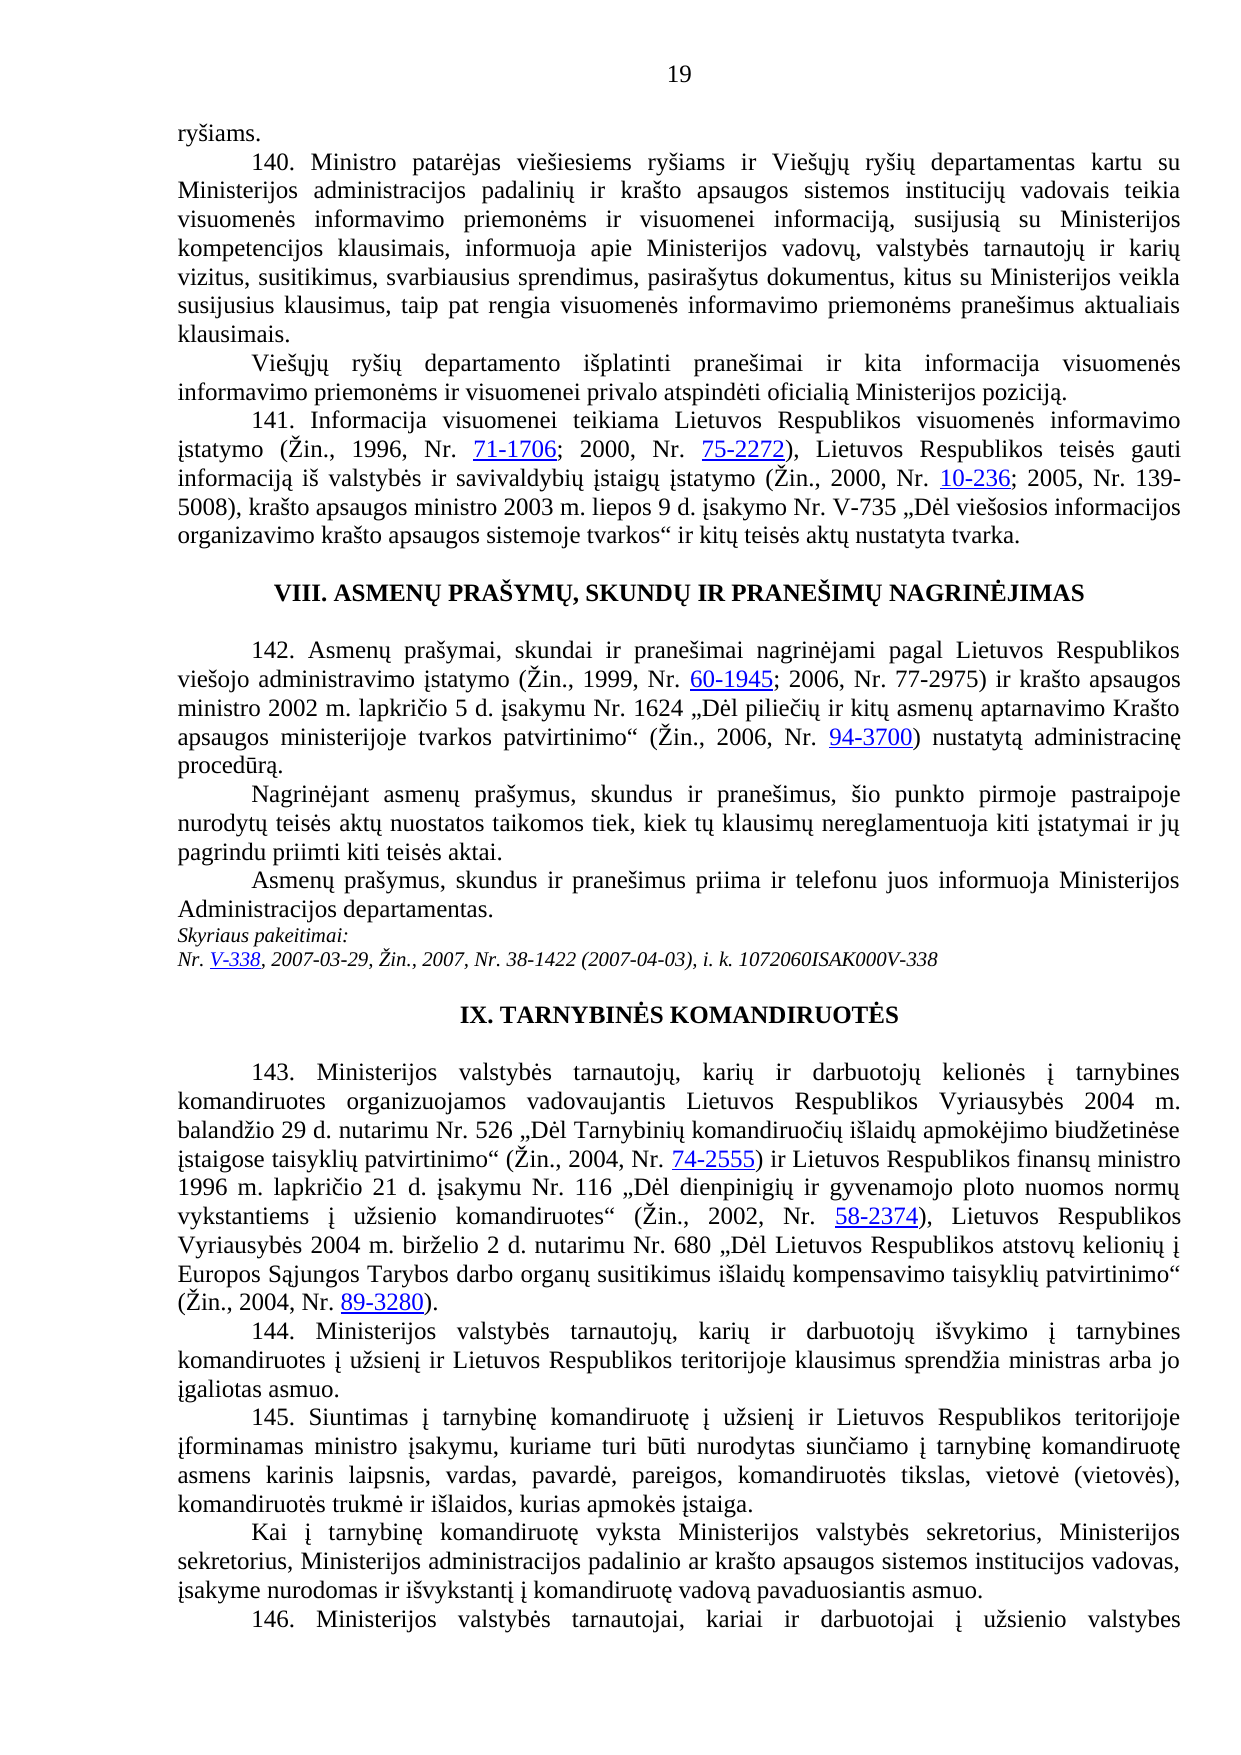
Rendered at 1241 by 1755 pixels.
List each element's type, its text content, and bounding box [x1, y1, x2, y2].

text 143. Ministerijos valstybės tarnautojų, karių ir darbuotojų kelionės į tarnybines komandiruotes organizuojamos vadovaujantis Lietuvos Respublikos Vyriausybės 2004 m. balandžio 29 d. nutarimu Nr. 526 „Dėl Tarnybinių komandiruočių išlaidų apmokėjimo biudžetinėse įstaigose taisyklių patvirtinimo“ (Žin., 2004, Nr. 74-2555) ir Lietuvos Respublikos finansų ministro 1996 m. lapkričio 21 d. įsakymu Nr. 116 „Dėl dienpinigių ir gyvenamojo ploto nuomos normų vykstantiems į užsienio komandiruotes“ (Žin., 2002, Nr. 58-2374), Lietuvos Respublikos Vyriausybės 2004 m. birželio 2 d. nutarimu Nr. 680 „Dėl Lietuvos Respublikos atstovų kelionių į Europos Sąjungos Tarybos darbo organų susitikimus išlaidų kompensavimo taisyklių patvirtinimo“ (Žin., 2004, Nr. 89-3280). [177, 1057, 1181, 1316]
text 145. Siuntimas į tarnybinę komandiruotę į užsienį ir Lietuvos Respublikos teritorijoje įforminamas ministro įsakymu, kuriame turi būti nurodytas siunčiamo į tarnybinę komandiruotę asmens karinis laipsnis, vardas, pavardė, pareigos, komandiruotės tikslas, vietovė (vietovės), komandiruotės trukmė ir išlaidos, kurias apmokės įstaiga. [177, 1402, 1181, 1517]
text VIII. ASMENŲ PRAŠYMŲ, SKUNDŲ IR PRANEŠIMŲ NAGRINĖJIMAS [177, 578, 1181, 607]
text 142. Asmenų prašymai, skundai ir pranešimai nagrinėjami pagal Lietuvos Respublikos viešojo administravimo įstatymo (Žin., 1999, Nr. 60-1945; 2006, Nr. 77-2975) ir krašto apsaugos ministro 2002 m. lapkričio 5 d. įsakymu Nr. 1624 „Dėl piliečių ir kitų asmenų aptarnavimo Krašto apsaugos ministerijoje tvarkos patvirtinimo“ (Žin., 2006, Nr. 94-3700) nustatytą administracinę procedūrą. [177, 636, 1181, 779]
text ryšiams. [177, 118, 1181, 147]
text 141. Informacija visuomenei teikiama Lietuvos Respublikos visuomenės informavimo įstatymo (Žin., 1996, Nr. 71-1706; 2000, Nr. 75-2272), Lietuvos Respublikos teisės gauti informaciją iš valstybės ir savivaldybių įstaigų įstatymo (Žin., 2000, Nr. 10-236; 2005, Nr. 139-5008), krašto apsaugos ministro 2003 m. liepos 9 d. įsakymo Nr. V-735 „Dėl viešosios informacijos organizavimo krašto apsaugos sistemoje tvarkos“ ir kitų teisės aktų nustatyta tvarka. [177, 406, 1181, 549]
text IX. TARNYBINĖS KOMANDIRUOTĖS [177, 1000, 1181, 1029]
text Viešųjų ryšių departamento išplatinti pranešimai ir kita informacija visuomenės informavimo priemonėms ir visuomenei privalo atspindėti oficialią Ministerijos poziciją. [177, 348, 1181, 406]
text Skyriaus pakeitimai: [177, 923, 1181, 947]
text Kai į tarnybinę komandiruotę vyksta Ministerijos valstybės sekretorius, Ministerijos sekretorius, Ministerijos administracijos padalinio ar krašto apsaugos sistemos institucijos vadovas, įsakyme nurodomas ir išvykstantį į komandiruotę vadovą pavaduosiantis asmuo. [177, 1517, 1181, 1604]
text Nagrinėjant asmenų prašymus, skundus ir pranešimus, šio punkto pirmoje pastraipoje nurodytų teisės aktų nuostatos taikomos tiek, kiek tų klausimų nereglamentuoja kiti įstatymai ir jų pagrindu priimti kiti teisės aktai. [177, 779, 1181, 866]
text Nr. V-338, 2007-03-29, Žin., 2007, Nr. 38-1422 (2007-04-03), i. k. 1072060ISAK000V-338 [177, 947, 1181, 971]
text 146. Ministerijos valstybės tarnautojai, kariai ir darbuotojai į užsienio valstybes [177, 1604, 1181, 1632]
text Asmenų prašymus, skundus ir pranešimus priima ir telefonu juos informuoja Ministerijos Administracijos departamentas. [177, 866, 1181, 923]
text 140. Ministro patarėjas viešiesiems ryšiams ir Viešųjų ryšių departamentas kartu su Ministerijos administracijos padalinių ir krašto apsaugos sistemos institucijų vadovais teikia visuomenės informavimo priemonėms ir visuomenei informaciją, susijusią su Ministerijos kompetencijos klausimais, informuoja apie Ministerijos vadovų, valstybės tarnautojų ir karių vizitus, susitikimus, svarbiausius sprendimus, pasirašytus dokumentus, kitus su Ministerijos veikla susijusius klausimus, taip pat rengia visuomenės informavimo priemonėms pranešimus aktualiais klausimais. [177, 147, 1181, 348]
text 144. Ministerijos valstybės tarnautojų, karių ir darbuotojų išvykimo į tarnybines komandiruotes į užsienį ir Lietuvos Respublikos teritorijoje klausimus sprendžia ministras arba jo įgaliotas asmuo. [177, 1316, 1181, 1402]
